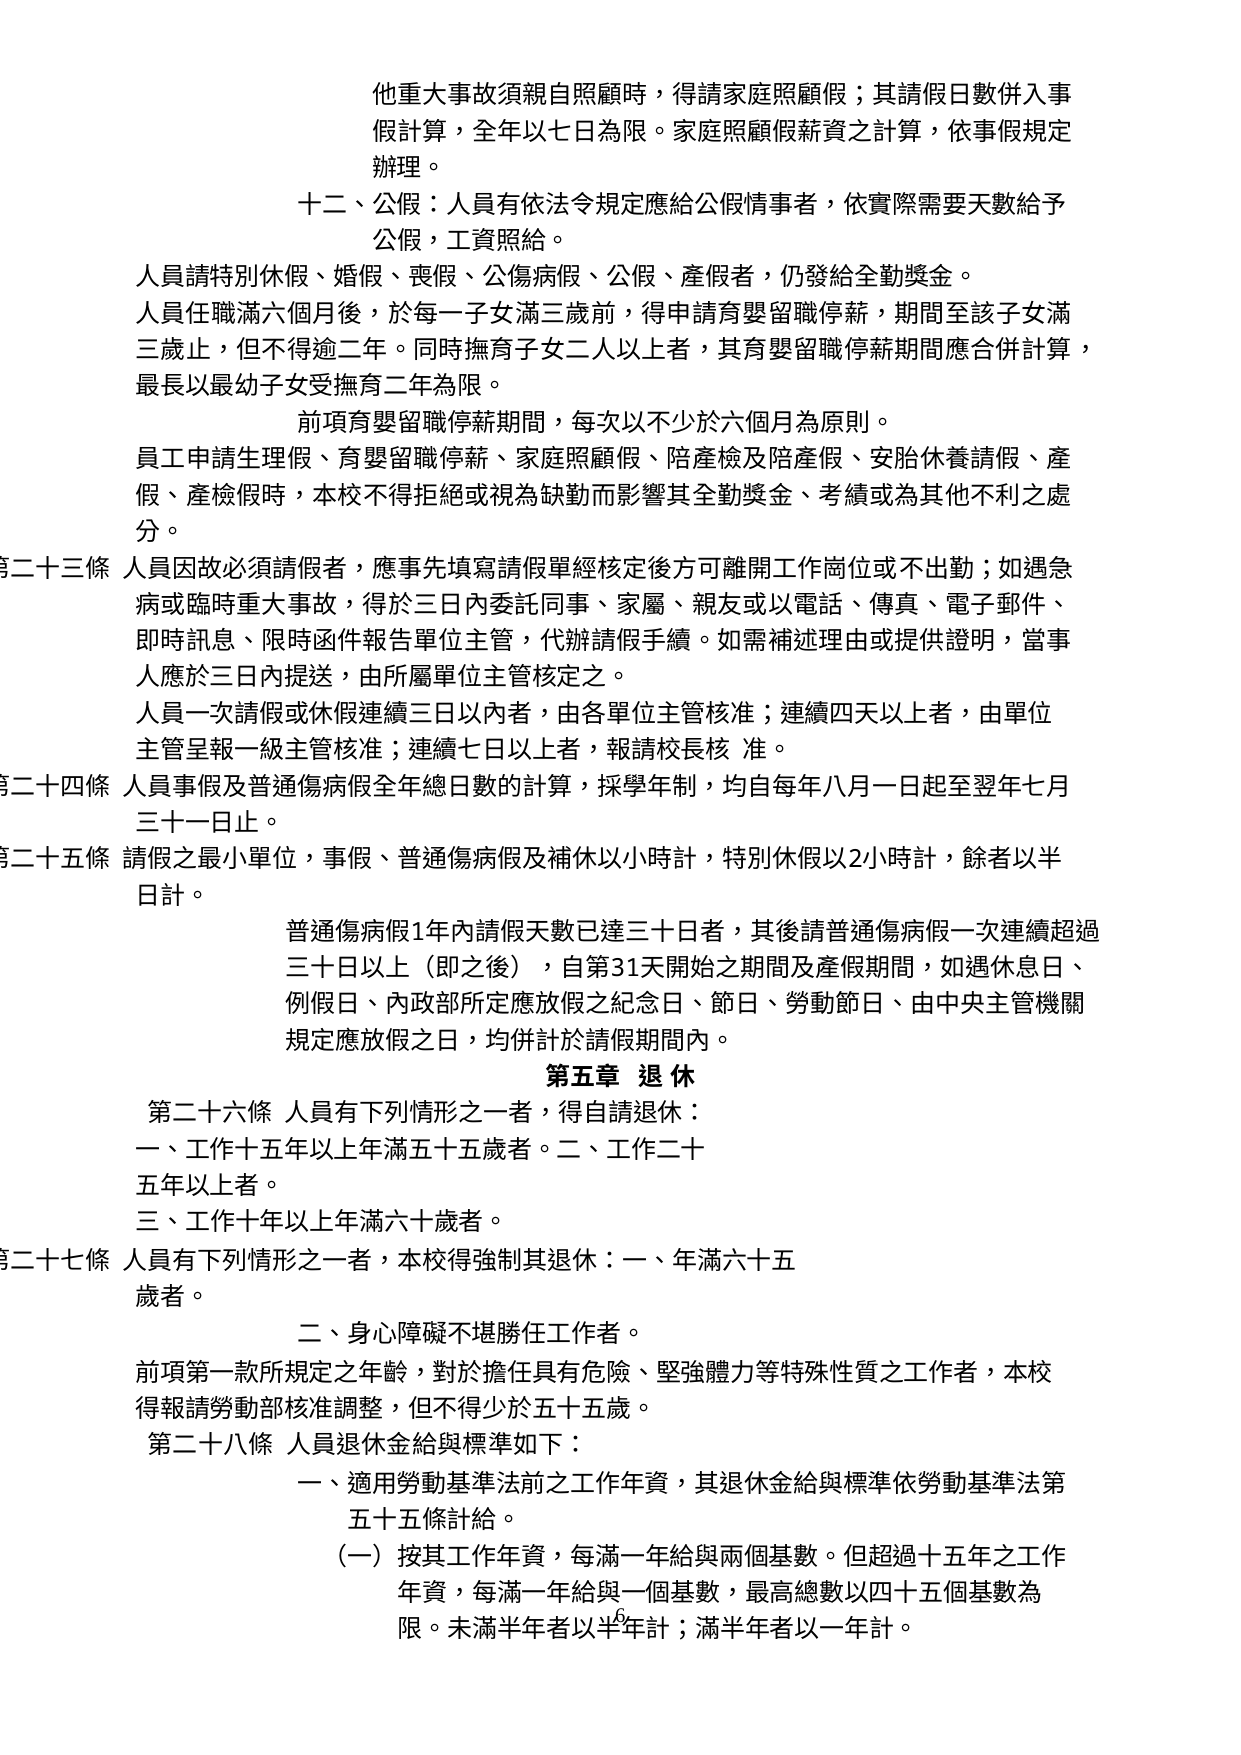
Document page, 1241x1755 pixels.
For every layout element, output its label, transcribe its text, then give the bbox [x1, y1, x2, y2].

text 員工申請生理假、育嬰留職停薪、家庭照顧假、陪產檢及陪產假、安胎休養請假、產假、產檢假時，本校不得拒絕或視為缺勤而影響其全勤獎金、考績或為其他不利之處分。 [135, 439, 1074, 548]
text 第二十五條 請假之最小單位，事假、普通傷病假及補休以小時計，特別休假以2小時計，餘者以半日計。 [0, 839, 1074, 911]
text 三、工作十年以上年滿六十歲者。 [135, 1202, 724, 1238]
text 一、工作十五年以上年滿五十五歲者。二、工作二十五年以上者。 [135, 1129, 724, 1202]
text 普通傷病假1年內請假天數已達三十日者，其後請普通傷病假一次連續超過三十日以上（即之後），自第31天開始之期間及產假期間，如遇休息日、例假日、內政部所定應放假之紀念日、節日、勞動節日、由中央主管機關規定應放假之日，均併計於請假期間內。 [285, 911, 1105, 1056]
text 第五章 退休 第二十六條 人員有下列情形之一者，得自請退休： [147, 1056, 724, 1129]
text 一、適用勞動基準法前之工作年資，其退休金給與標準依勞動基準法第五十五條計給。 [297, 1464, 1074, 1536]
text 十二、公假：人員有依法令規定應給公假情事者，依實際需要天數給予公假，工資照給。 [297, 184, 1074, 257]
text 人員請特別休假、婚假、喪假、公傷病假、公假、產假者，仍發給全勤獎金。 [135, 257, 1074, 293]
text 十一、家庭照顧假：人員於其家庭成員預防接種、發生嚴重之疾病或其他重大事故須親自照顧時，得請家庭照顧假；其請假日數併入事假計算，全年以七日為限。家庭照顧假薪資之計算，依事假規定辦理。 [297, 75, 1074, 184]
text 二、身心障礙不堪勝任工作者。 [297, 1313, 1105, 1349]
text 第二十四條 人員事假及普通傷病假全年總日數的計算，採學年制，均自每年八月一日起至翌年七月三十一日止。 [0, 766, 1074, 839]
text 前項育嬰留職停薪期間，每次以不少於六個月為原則。 [297, 402, 1105, 439]
text 第二十三條 人員因故必須請假者，應事先填寫請假單經核定後方可離開工作崗位或不出勤；如遇急病或臨時重大事故，得於三日內委託同事、家屬、親友或以電話、傳真、電子郵件、即時訊息、限時函件報告單位主管，代辦請假手續。如需補述理由或提供證明，當事人應於三日內提送，由所屬單位主管核定之。 [0, 548, 1074, 693]
text 第二十七條 人員有下列情形之一者，本校得強制其退休：一、年滿六十五歲者。 [0, 1241, 799, 1313]
text 人員一次請假或休假連續三日以內者，由各單位主管核准；連續四天以上者，由單位主管呈報一級主管核准；連續七日以上者，報請校長核 准。 [135, 693, 1074, 766]
text 前項第一款所規定之年齡，對於擔任具有危險、堅強體力等特殊性質之工作者，本校得報請勞動部核准調整，但不得少於五十五歲。 [135, 1352, 1074, 1425]
text 人員任職滿六個月後，於每一子女滿三歲前，得申請育嬰留職停薪，期間至該子女滿三歲止，但不得逾二年。同時撫育子女二人以上者，其育嬰留職停薪期間應合併計算，最長以最幼子女受撫育二年為限。 [135, 293, 1073, 402]
text （一）按其工作年資，每滿一年給與兩個基數。但超過十五年之工作年資，每滿一年給與一個基數，最高總數以四十五個基數為 限。未滿半年者以半年計；滿半年者以一年計。 [322, 1536, 1074, 1645]
text 第二十八條 人員退休金給與標準如下： [147, 1425, 1105, 1461]
